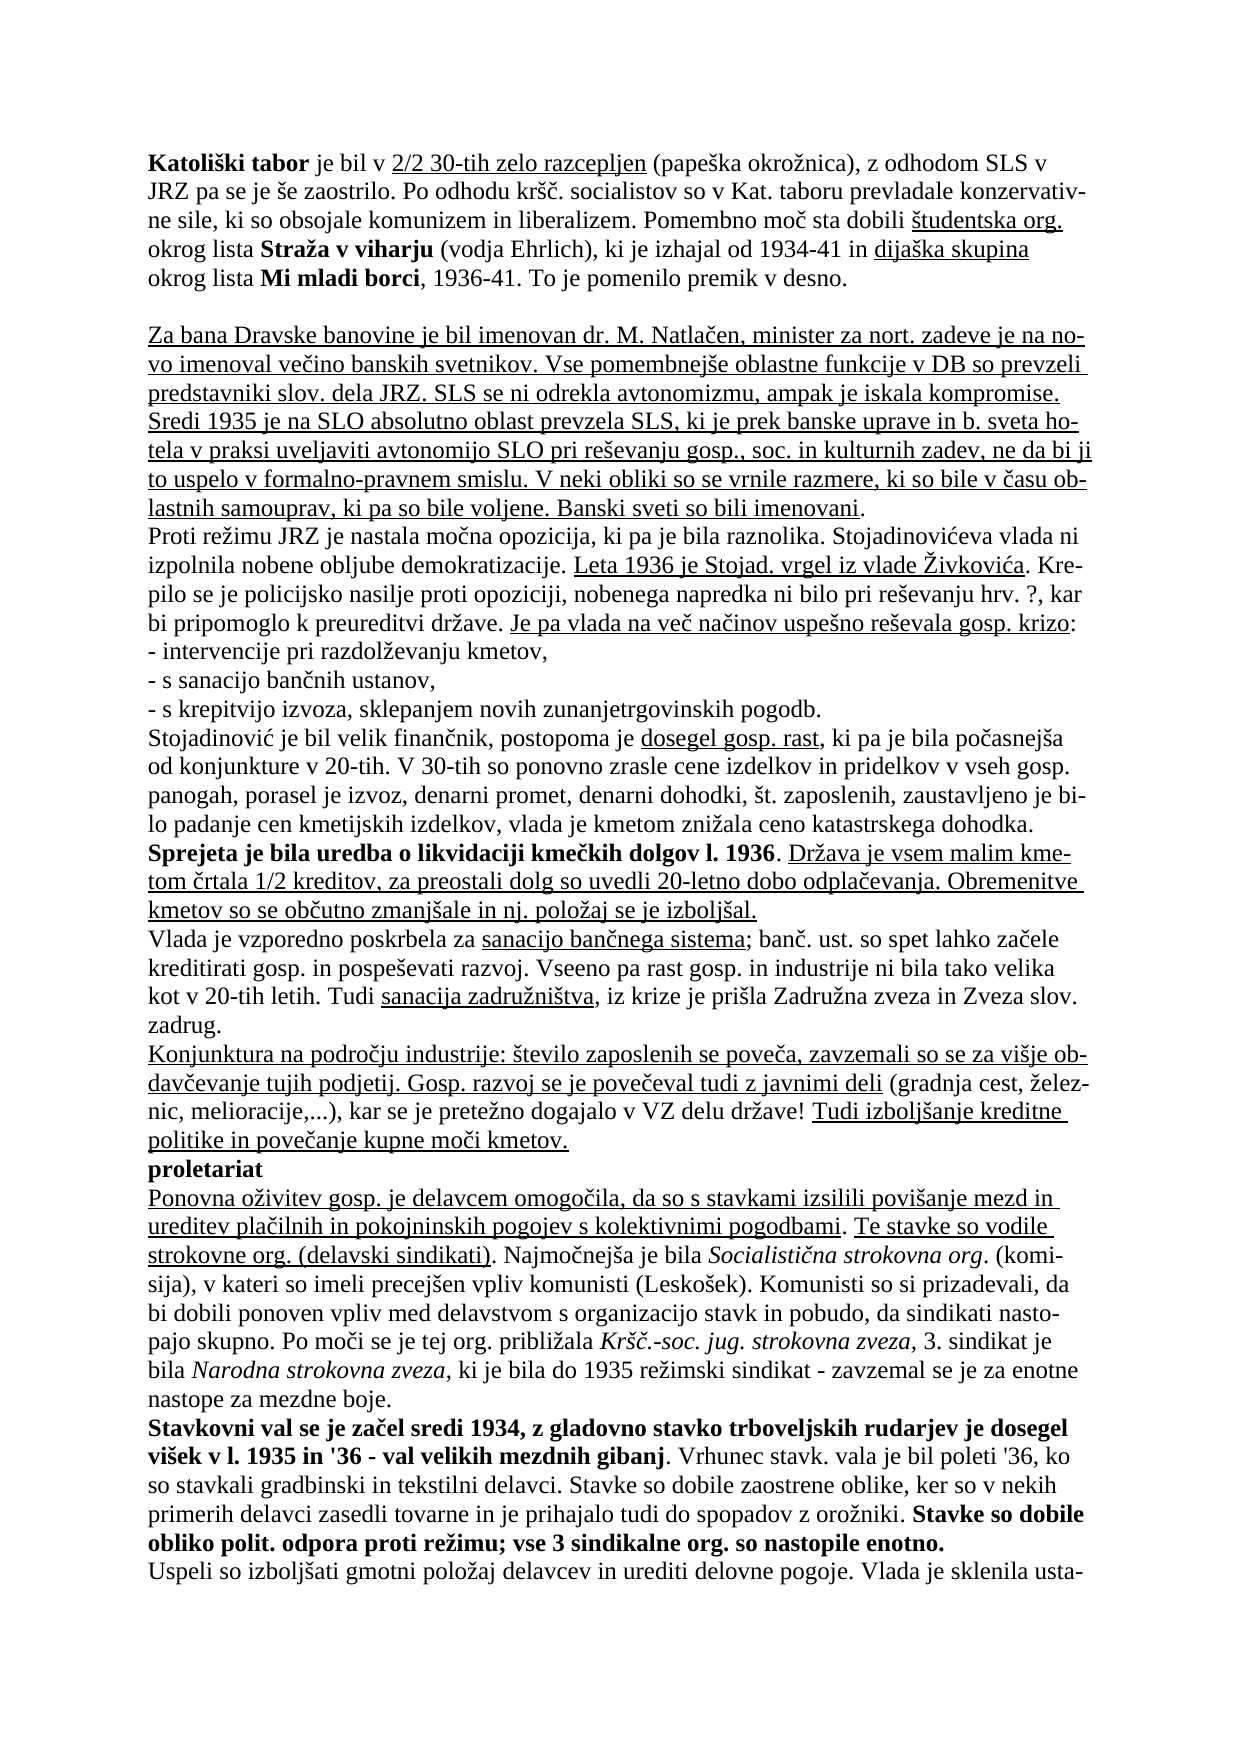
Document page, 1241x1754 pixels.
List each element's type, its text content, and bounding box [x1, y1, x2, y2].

text Sredi 1935 je na SLO absolutno oblast prevzela SLS, ki je prek banske uprave in b. sveta ho- [148, 406, 1092, 435]
text lo padanje cen kmetijskih izdelkov, vlada je kmetom znižala ceno katastrskega dohodka. Sprejeta je bila uredba o likvidaciji kmečkih dolgov l. 1936. Država je vsem malim kme- [148, 809, 1092, 866]
text proletariat [148, 1154, 1092, 1183]
text Stojadinović je bil velik finančnik, postopoma je dosegel gosp. rast, ki pa je bila počasnejša od konjunkture v 20-tih. V 30-tih so ponovno zrasle cene izdelkov in pridelkov v vseh gosp. panogah, porasel je izvoz, denarni promet, denarni dohodki, št. zaposlenih, zaustavljeno je bi- [148, 723, 1092, 809]
text nic, melioracije,...), kar se je pretežno dogajalo v VZ delu države! Tudi izboljšanje kreditne politike in povečanje kupne moči kmetov. [148, 1096, 1092, 1154]
text Katoliški tabor je bil v 2/2 30-tih zelo razcepljen (papeška okrožnica), z odhodom SLS v JRZ pa se je še zaostrilo. Po odhodu kršč. socialistov so v Kat. taboru prevladale konzervativ-ne sile, ki so obsojale komunizem in liberalizem. Pomembno moč sta dobili študentska org. okrog lista Straža v viharju (vodja Ehrlich), ki je izhajal od 1934-41 in dijaška skupina okrog lista Mi mladi borci, 1936-41. To je pomenilo premik v desno. [148, 148, 1092, 291]
text Vlada je vzporedno poskrbela za sanacijo bančnega sistema; banč. ust. so spet lahko začele kreditirati gosp. in pospeševati razvoj. Vseeno pa rast gosp. in industrije ni bila tako velika kot v 20-tih letih. Tudi sanacija zadružništva, iz krize je prišla Zadružna zveza in Zveza slov. zadrug. [148, 924, 1092, 1039]
text Uspeli so izboljšati gmotni položaj delavcev in urediti delovne pogoje. Vlada je sklenila usta- [148, 1556, 1092, 1585]
text Ponovna oživitev gosp. je delavcem omogočila, da so s stavkami izsilili povišanje mezd in ureditev plačilnih in pokojninskih pogojev s kolektivnimi pogodbami. Te stavke so vodile strokovne org. (delavski sindikati). Najmočnejša je bila Socialistična strokovna org. (komi- [148, 1183, 1092, 1269]
text - s krepitvijo izvoza, sklepanjem novih zunanjetrgovinskih pogodb. [148, 694, 1092, 723]
text vo imenoval večino banskih svetnikov. Vse pomembnejše oblastne funkcije v DB so prevzeli predstavniki slov. dela JRZ. SLS se ni odrekla avtonomizmu, ampak je iskala kompromise. [148, 349, 1092, 406]
text davčevanje tujih podjetij. Gosp. razvoj se je povečeval tudi z javnimi deli (gradnja cest, želez- [148, 1068, 1092, 1096]
text - intervencije pri razdolževanju kmetov, [148, 636, 1092, 665]
text Za bana Dravske banovine je bil imenovan dr. M. Natlačen, minister za nort. zadeve je na no- [148, 320, 1092, 349]
text to uspelo v formalno-pravnem smislu. V neki obliki so se vrnile razmere, ki so bile v času ob- [148, 462, 1092, 493]
text Proti režimu JRZ je nastala močna opozicija, ki pa je bila raznolika. Stojadinovićeva vlada ni izpolnila nobene obljube demokratizacije. Leta 1936 je Stojad. vrgel iz vlade Živkovića. Kre- [148, 521, 1092, 579]
text lastnih samouprav, ki pa so bile voljene. Banski sveti so bili imenovani. [148, 493, 1092, 521]
text tom črtala 1/2 kreditov, za preostali dolg so uvedli 20-letno dobo odplačevanja. Obremenitve kmetov so se občutno zmanjšale in nj. položaj se je izboljšal. [148, 866, 1092, 924]
text sija), v kateri so imeli precejšen vpliv komunisti (Leskošek). Komunisti so si prizadevali, da bi dobili ponoven vpliv med delavstvom s organizacijo stavk in pobudo, da sindikati nasto- [148, 1269, 1092, 1326]
text tela v praksi uveljaviti avtonomijo SLO pri reševanju gosp., soc. in kulturnih zadev, ne da bi ji [148, 435, 1092, 460]
text Stavkovni val se je začel sredi 1934, z gladovno stavko trboveljskih rudarjev je dosegel višek v l. 1935 in '36 - val velikih mezdnih gibanj. Vrhunec stavk. vala je bil poleti '36, ko so stavkali gradbinski in tekstilni delavci. Stavke so dobile zaostrene oblike, ker so v nekih primerih delavci zasedli tovarne in je prihajalo tudi do spopadov z orožniki. Stavke so dobile obliko polit. odpora proti režimu; vse 3 sindikalne org. so nastopile enotno. [148, 1413, 1092, 1556]
text pilo se je policijsko nasilje proti opoziciji, nobenega napredka ni bilo pri reševanju hrv. ?, kar bi pripomoglo k preureditvi države. Je pa vlada na več načinov uspešno reševala gosp. krizo: [148, 579, 1092, 636]
text pajo skupno. Po moči se je tej org. približala Kršč.-soc. jug. strokovna zveza, 3. sindikat je bila Narodna strokovna zveza, ki je bila do 1935 režimski sindikat - zavzemal se je za enotne nastope za mezdne boje. [148, 1326, 1092, 1413]
text Konjunktura na področju industrije: število zaposlenih se poveča, zavzemali so se za višje ob- [148, 1039, 1092, 1068]
text - s sanacijo bančnih ustanov, [148, 665, 1092, 694]
